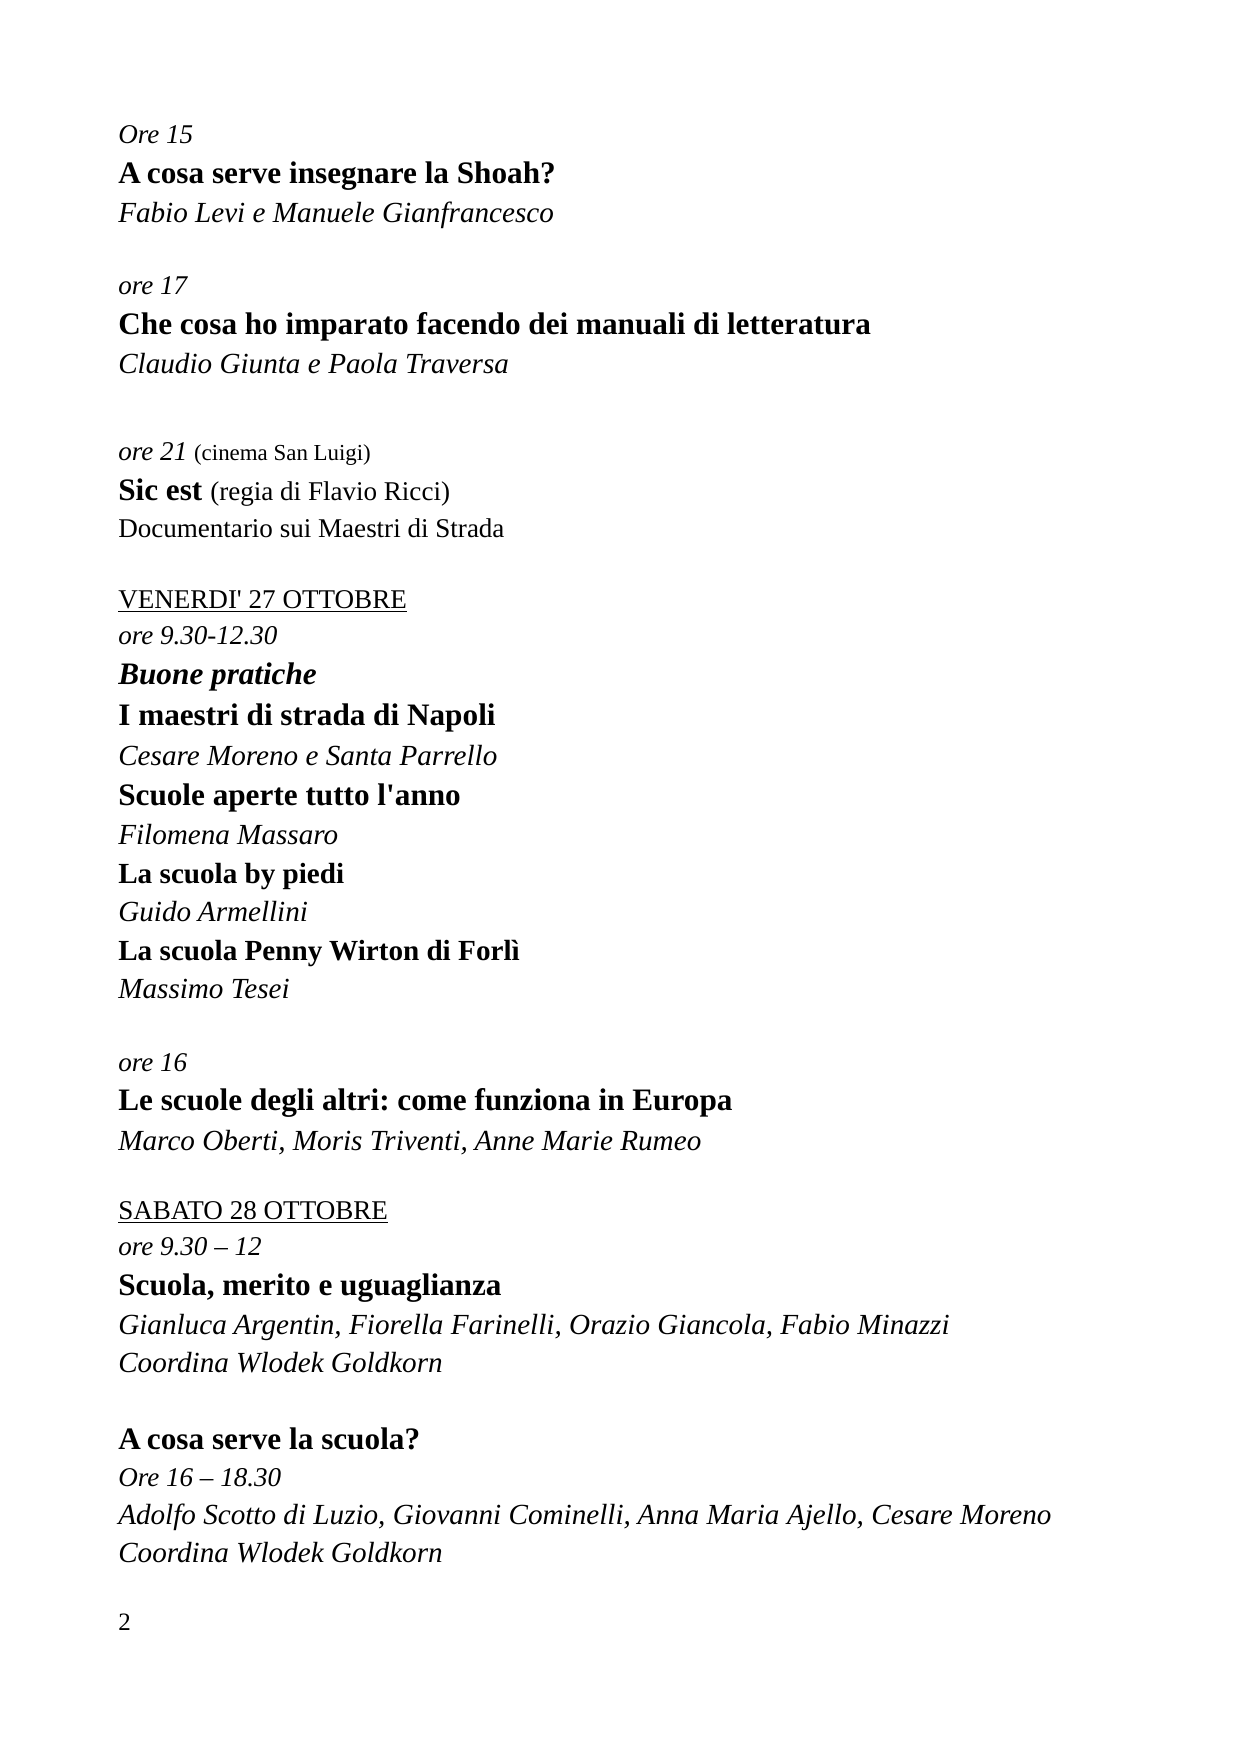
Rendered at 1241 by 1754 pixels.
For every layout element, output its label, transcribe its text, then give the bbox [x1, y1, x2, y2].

text Claudio Giunta e Paola Traversa [118, 346, 1122, 380]
text I maestri di strada di Napoli [118, 696, 1122, 732]
text Ore 15 [118, 118, 1122, 149]
subtitle Gianluca Argentin, Fiorella Farinelli, Orazio Giancola, Fabio Minazzi [118, 1307, 1122, 1341]
text VENERDI' 27 OTTOBRE [118, 584, 1122, 615]
text A cosa serve insegnare la Shoah? [118, 154, 1122, 190]
text Ore 16 – 18.30 [118, 1461, 1122, 1492]
text SABATO 28 OTTOBRE [118, 1194, 1122, 1226]
text Buone pratiche [118, 655, 1122, 691]
subtitle La scuola Penny Wirton di Forlì [118, 933, 1122, 967]
text ore 17 [118, 269, 1122, 301]
text A cosa serve la scuola? [118, 1420, 1122, 1456]
subtitle Coordina Wlodek Goldkorn [118, 1346, 1122, 1379]
subtitle La scuola by piedi [118, 856, 1122, 889]
text ore 21 (cinema San Luigi) [118, 435, 1122, 466]
text Scuole aperte tutto l'anno [118, 776, 1122, 812]
subtitle Coordina Wlodek Goldkorn [118, 1535, 1122, 1569]
subtitle Filomena Massaro [118, 817, 1122, 851]
text ore 9.30-12.30 [118, 619, 1122, 651]
text ore 16 [118, 1046, 1122, 1077]
subtitle Marco Oberti, Moris Triventi, Anne Marie Rumeo [118, 1123, 1122, 1156]
text Documentario sui Maestri di Strada [118, 512, 1122, 543]
text Sic est (regia di Flavio Ricci) [118, 471, 1122, 507]
subtitle Massimo Tesei [118, 972, 1122, 1005]
subtitle Adolfo Scotto di Luzio, Giovanni Cominelli, Anna Maria Ajello, Cesare Moreno [118, 1497, 1122, 1530]
subtitle Cesare Moreno e Santa Parrello [118, 738, 1122, 771]
subtitle Guido Armellini [118, 894, 1122, 928]
text ore 9.30 – 12 [118, 1230, 1122, 1261]
text Scuola, merito e uguaglianza [118, 1266, 1122, 1302]
text Fabio Levi e Manuele Gianfrancesco [118, 195, 1122, 229]
text Le scuole degli altri: come funziona in Europa [118, 1082, 1122, 1117]
text Che cosa ho imparato facendo dei manuali di letteratura [118, 305, 1122, 341]
